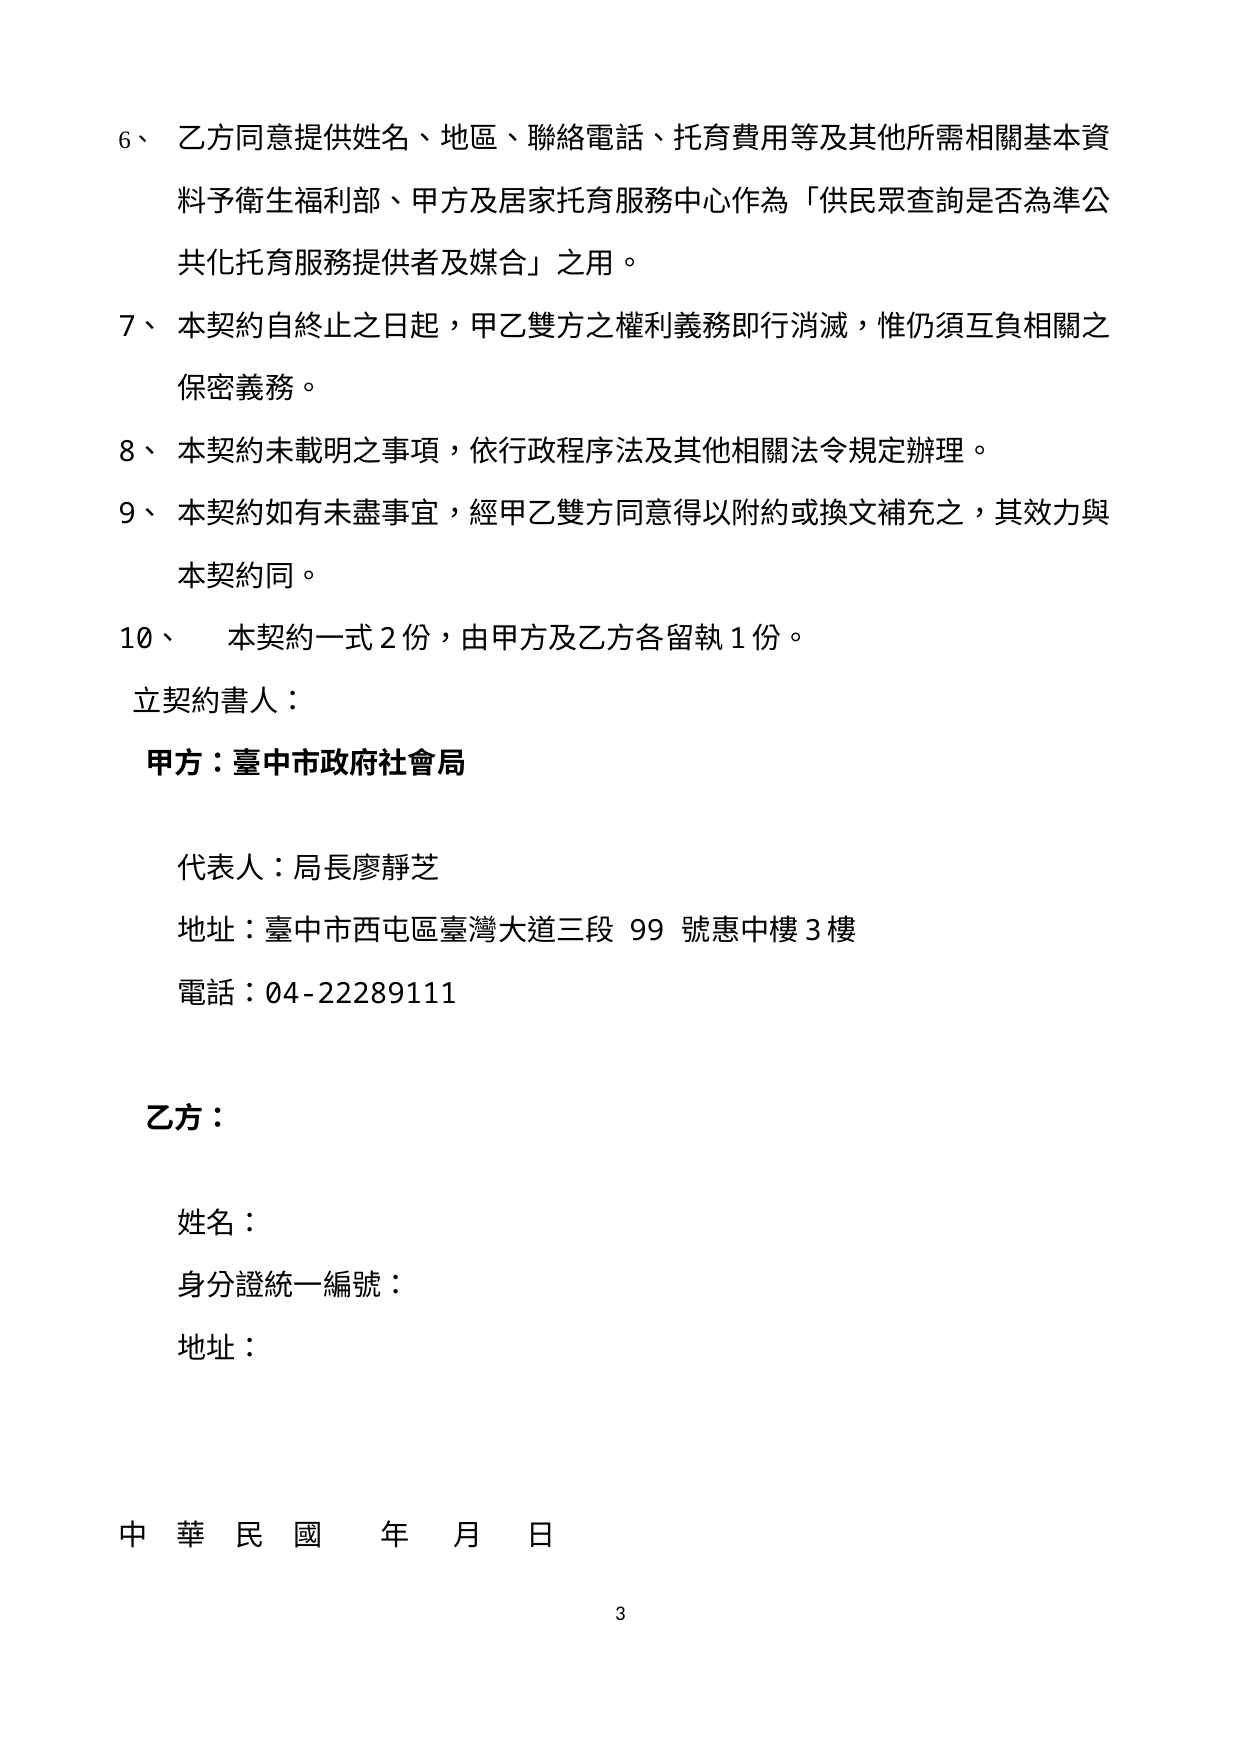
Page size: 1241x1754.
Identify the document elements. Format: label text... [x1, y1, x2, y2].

text 甲方：臺中市政府社會局 [131, 719, 1122, 782]
text 電話：04-22289111 [131, 949, 1122, 1011]
list 本契約如有未盡事宜，經甲乙雙方同意得以附約或換文補充之，其效力與本契約同。 [118, 469, 1122, 594]
text 代表人：局長廖靜芝 [131, 824, 1122, 886]
text 身分證統一編號： [131, 1241, 1122, 1304]
list 本契約未載明之事項，依行政程序法及其他相關法令規定辦理。 [118, 407, 1122, 469]
text 中 華 民 國 年 月 日 [118, 1491, 1122, 1554]
list 本契約一式2份，由甲方及乙方各留執1份。 [118, 594, 1122, 657]
text 姓名： [131, 1179, 1122, 1241]
list 乙方同意提供姓名、地區、聯絡電話、托育費用等及其他所需相關基本資料予衛生福利部、甲方及居家托育服務中心作為「供民眾查詢是否為準公共化托育服務提供者及媒合」之用。 [118, 94, 1122, 282]
list 本契約自終止之日起，甲乙雙方之權利義務即行消滅，惟仍須互負相關之保密義務。 [118, 282, 1122, 407]
text 地址： [131, 1304, 1122, 1366]
text 乙方： [131, 1074, 1122, 1136]
text 地址：臺中市西屯區臺灣大道三段 99 號惠中樓3樓 [131, 886, 1122, 949]
text 立契約書人： [118, 657, 1112, 719]
